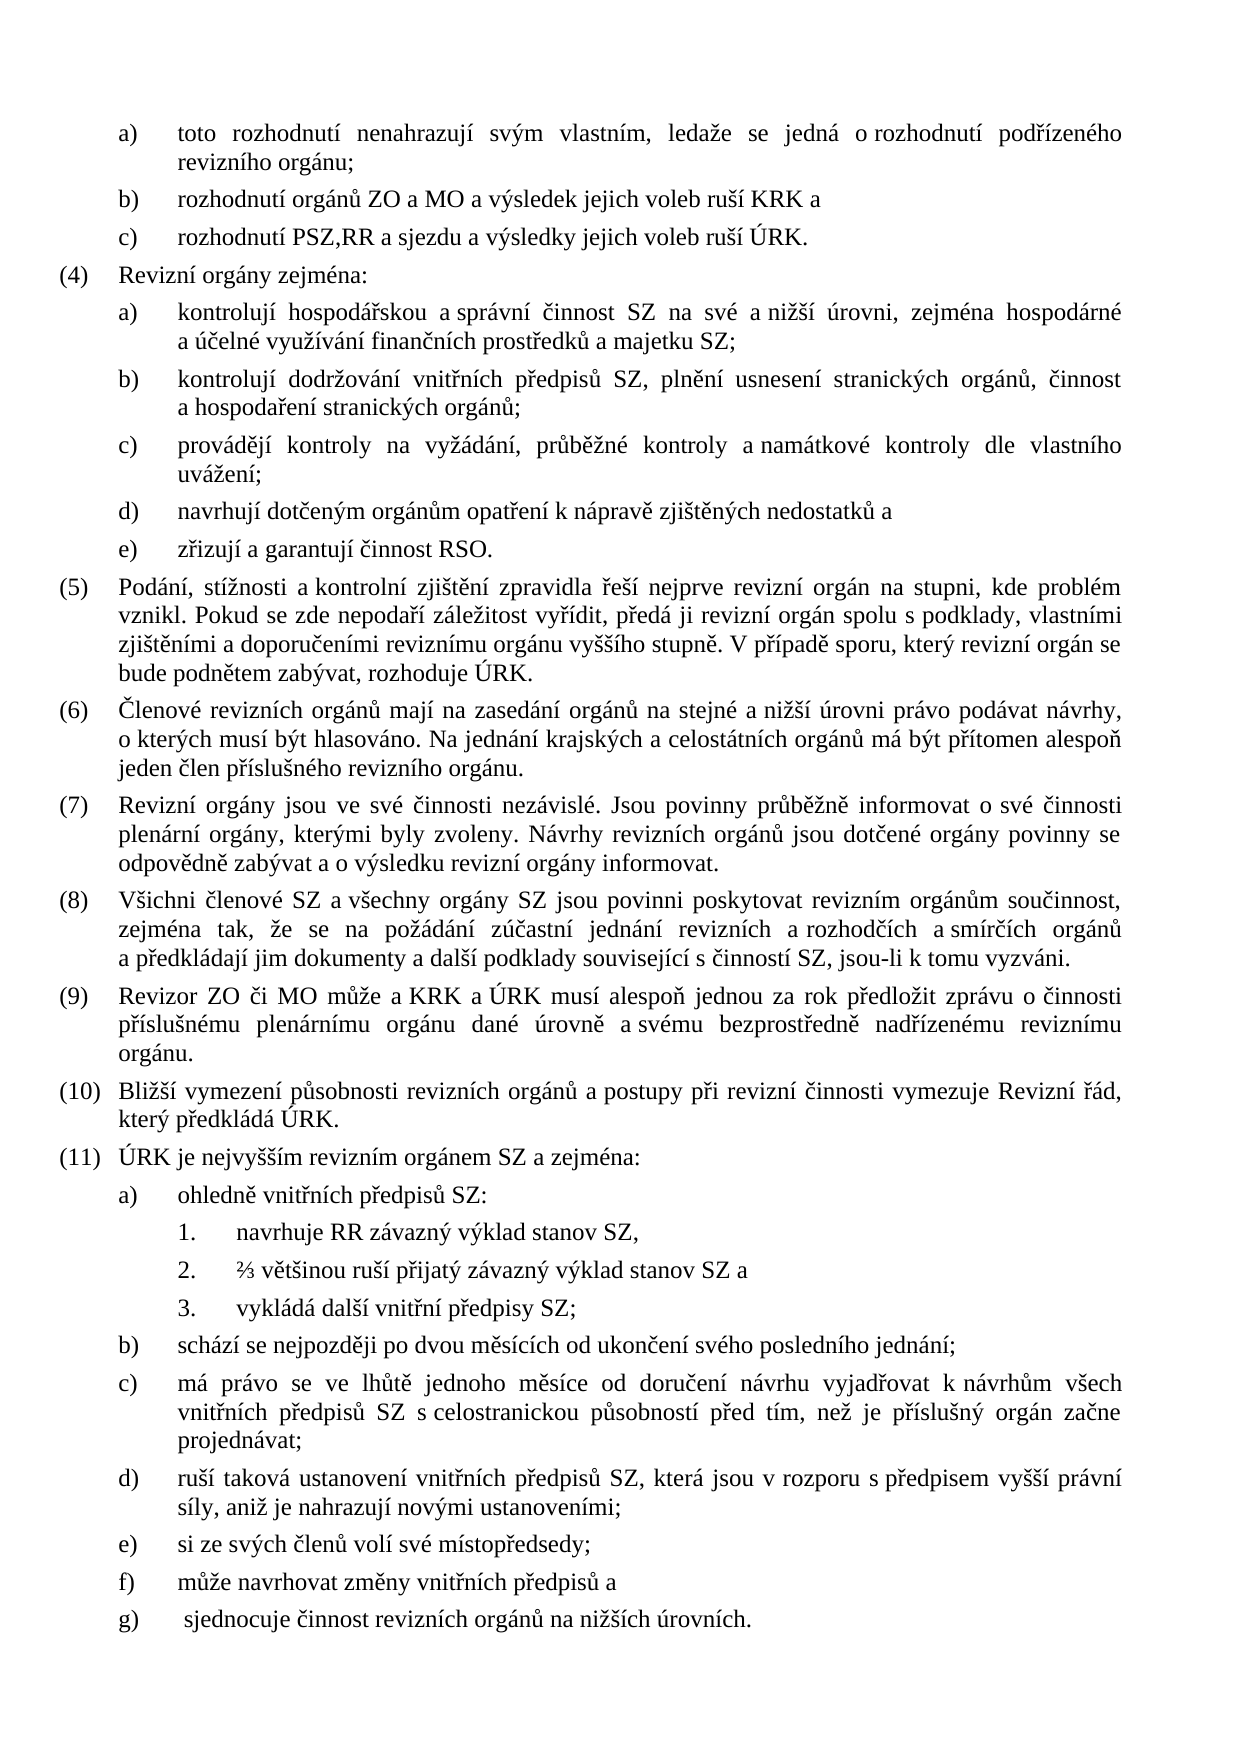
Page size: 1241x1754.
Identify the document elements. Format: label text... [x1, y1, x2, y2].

list navrhují dotčeným orgánům opatření k nápravě zjištěných nedostatků a [118, 496, 1122, 525]
list schází se nejpozději po dvou měsících od ukončení svého posledního jednání; [118, 1330, 1122, 1359]
list Všichni členové SZ a všechny orgány SZ jsou povinni poskytovat revizním orgánům součinnost, zejména tak, že se na požádání zúčastní jednání revizních a rozhodčích a smírčích orgánů a předkládají jim dokumenty a další podklady související s činností SZ, jsou-li k tomu vyzváni. [59, 886, 1122, 972]
list rozhodnutí orgánů ZO a MO a výsledek jejich voleb ruší KRK a [118, 184, 1122, 213]
list Členové revizních orgánů mají na zasedání orgánů na stejné a nižší úrovni právo podávat návrhy, o kterých musí být hlasováno. Na jednání krajských a celostátních orgánů má být přítomen alespoň jeden člen příslušného revizního orgánu. [59, 695, 1122, 782]
list toto rozhodnutí nenahrazují svým vlastním, ledaže se jedná o rozhodnutí podřízeného revizního orgánu; [118, 118, 1122, 176]
list vykládá další vnitřní předpisy SZ; [177, 1293, 1122, 1321]
list navrhuje RR závazný výklad stanov SZ, [177, 1217, 1122, 1246]
list ÚRK je nejvyšším revizním orgánem SZ a zejména: [59, 1142, 1122, 1171]
list ⅔ většinou ruší přijatý závazný výklad stanov SZ a [177, 1255, 1122, 1284]
list Podání, stížnosti a kontrolní zjištění zpravidla řeší nejprve revizní orgán na stupni, kde problém vznikl. Pokud se zde nepodaří záležitost vyřídit, předá ji revizní orgán spolu s podklady, vlastními zjištěními a doporučeními reviznímu orgánu vyššího stupně. V případě sporu, který revizní orgán se bude podnětem zabývat, rozhoduje ÚRK. [59, 572, 1122, 687]
list provádějí kontroly na vyžádání, průběžné kontroly a namátkové kontroly dle vlastního uvážení; [118, 430, 1122, 487]
list Bližší vymezení působnosti revizních orgánů a postupy při revizní činnosti vymezuje Revizní řád, který předkládá ÚRK. [59, 1076, 1122, 1133]
list Revizor ZO či MO může a KRK a ÚRK musí alespoň jednou za rok předložit zprávu o činnosti příslušnému plenárnímu orgánu dané úrovně a svému bezprostředně nadřízenému reviznímu orgánu. [59, 981, 1122, 1067]
list Revizní orgány zejména: [59, 260, 1122, 288]
list sjednocuje činnost revizních orgánů na nižších úrovních. [118, 1604, 1122, 1633]
list zřizují a garantují činnost RSO. [118, 534, 1122, 563]
list ohledně vnitřních předpisů SZ: [118, 1180, 1122, 1208]
list má právo se ve lhůtě jednoho měsíce od doručení návrhu vyjadřovat k návrhům všech vnitřních předpisů SZ s celostranickou působností před tím, než je příslušný orgán začne projednávat; [118, 1368, 1122, 1454]
list Revizní orgány jsou ve své činnosti nezávislé. Jsou povinny průběžně informovat o své činnosti plenární orgány, kterými byly zvoleny. Návrhy revizních orgánů jsou dotčené orgány povinny se odpovědně zabývat a o výsledku revizní orgány informovat. [59, 791, 1122, 877]
list může navrhovat změny vnitřních předpisů a [118, 1567, 1122, 1596]
list ruší taková ustanovení vnitřních předpisů SZ, která jsou v rozporu s předpisem vyšší právní síly, aniž je nahrazují novými ustanoveními; [118, 1463, 1122, 1520]
list kontrolují hospodářskou a správní činnost SZ na své a nižší úrovni, zejména hospodárné a účelné využívání finančních prostředků a majetku SZ; [118, 297, 1122, 355]
list kontrolují dodržování vnitřních předpisů SZ, plnění usnesení stranických orgánů, činnost a hospodaření stranických orgánů; [118, 364, 1122, 421]
list rozhodnutí PSZ,RR a sjezdu a výsledky jejich voleb ruší ÚRK. [118, 222, 1122, 251]
list si ze svých členů volí své místopředsedy; [118, 1529, 1122, 1558]
